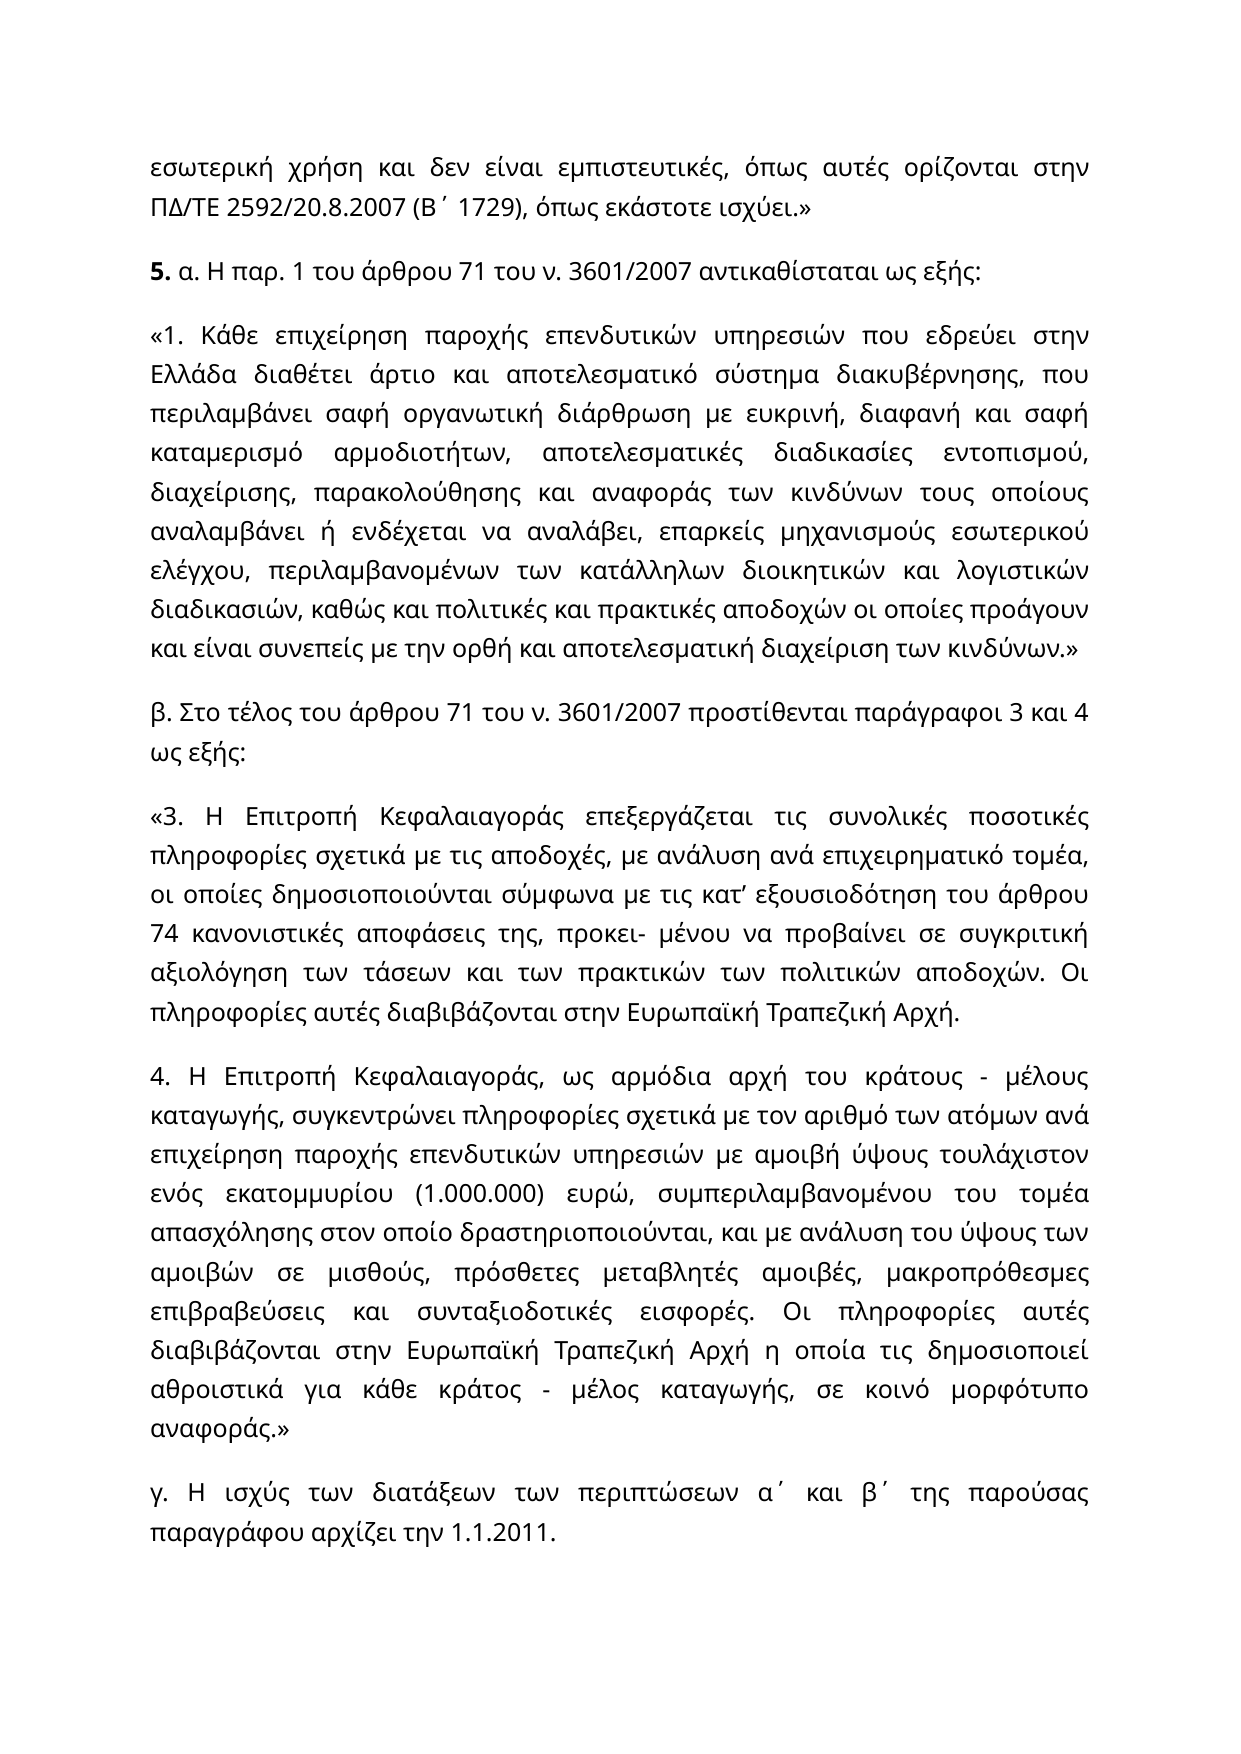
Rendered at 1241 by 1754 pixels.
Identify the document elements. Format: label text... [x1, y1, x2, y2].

text 4. Η Επιτροπή Κεφαλαιαγοράς, ως αρμόδια αρχή του κράτους - μέλους καταγωγής, συγκεντρώνει πληροφορίες σχετικά με τον αριθμό των ατόμων ανά επιχείρηση παροχής επενδυτικών υπηρεσιών με αμοιβή ύψους τουλάχιστον ενός εκατομμυρίου (1.000.000) ευρώ, συμπεριλαμβανομένου του τομέα απασχόλησης στον οποίο δραστηριοποιούνται, και με ανάλυση του ύψους των αμοιβών σε μισθούς, πρόσθετες μεταβλητές αμοιβές, μακροπρόθεσμες επιβραβεύσεις και συνταξιοδοτικές εισφορές. Οι πληροφορίες αυτές διαβιβάζονται στην Ευρωπαϊκή Τραπεζική Αρχή η οποία τις δημοσιοποιεί αθροιστικά για κάθε κράτος - μέλος καταγωγής, σε κοινό μορφότυπο αναφοράς.» [150, 1058, 1090, 1445]
text εσωτερική χρήση και δεν είναι εμπιστευτικές, όπως αυτές ορίζονται στην ΠΔ/ΤΕ 2592/20.8.2007 (Β΄ 1729), όπως εκάστοτε ισχύει.» [150, 150, 1090, 223]
text «3. Η Επιτροπή Κεφαλαιαγοράς επεξεργάζεται τις συνολικές ποσοτικές πληροφορίες σχετικά με τις αποδοχές, με ανάλυση ανά επιχειρηματικό τομέα, οι οποίες δημοσιοποιούνται σύμφωνα με τις κατ’ εξουσιοδότηση του άρθρου 74 κανονιστικές αποφάσεις της, προκει- μένου να προβαίνει σε συγκριτική αξιολόγηση των τάσεων και των πρακτικών των πολιτικών αποδοχών. Οι πληροφορίες αυτές διαβιβάζονται στην Ευρωπαϊκή Τραπεζική Αρχή. [150, 798, 1090, 1028]
text 5. α. Η παρ. 1 του άρθρου 71 του ν. 3601/2007 αντικαθίσταται ως εξής: [150, 253, 1090, 287]
text γ. Η ισχύς των διατάξεων των περιπτώσεων α΄ και β΄ της παρούσας παραγράφου αρχίζει την 1.1.2011. [150, 1475, 1090, 1548]
text β. Στο τέλος του άρθρου 71 του ν. 3601/2007 προστίθενται παράγραφοι 3 και 4 ως εξής: [150, 695, 1090, 768]
text «1. Κάθε επιχείρηση παροχής επενδυτικών υπηρεσιών που εδρεύει στην Ελλάδα διαθέτει άρτιο και αποτελεσματικό σύστημα διακυβέρνησης, που περιλαμβάνει σαφή οργανωτική διάρθρωση με ευκρινή, διαφανή και σαφή καταμερισμό αρμοδιοτήτων, αποτελεσματικές διαδικασίες εντοπισμού, διαχείρισης, παρακολούθησης και αναφοράς των κινδύνων τους οποίους αναλαμβάνει ή ενδέχεται να αναλάβει, επαρκείς μηχανισμούς εσωτερικού ελέγχου, περιλαμβανομένων των κατάλληλων διοικητικών και λογιστικών διαδικασιών, καθώς και πολιτικές και πρακτικές αποδοχών οι οποίες προάγουν και είναι συνεπείς με την ορθή και αποτελεσματική διαχείριση των κινδύνων.» [150, 317, 1090, 665]
